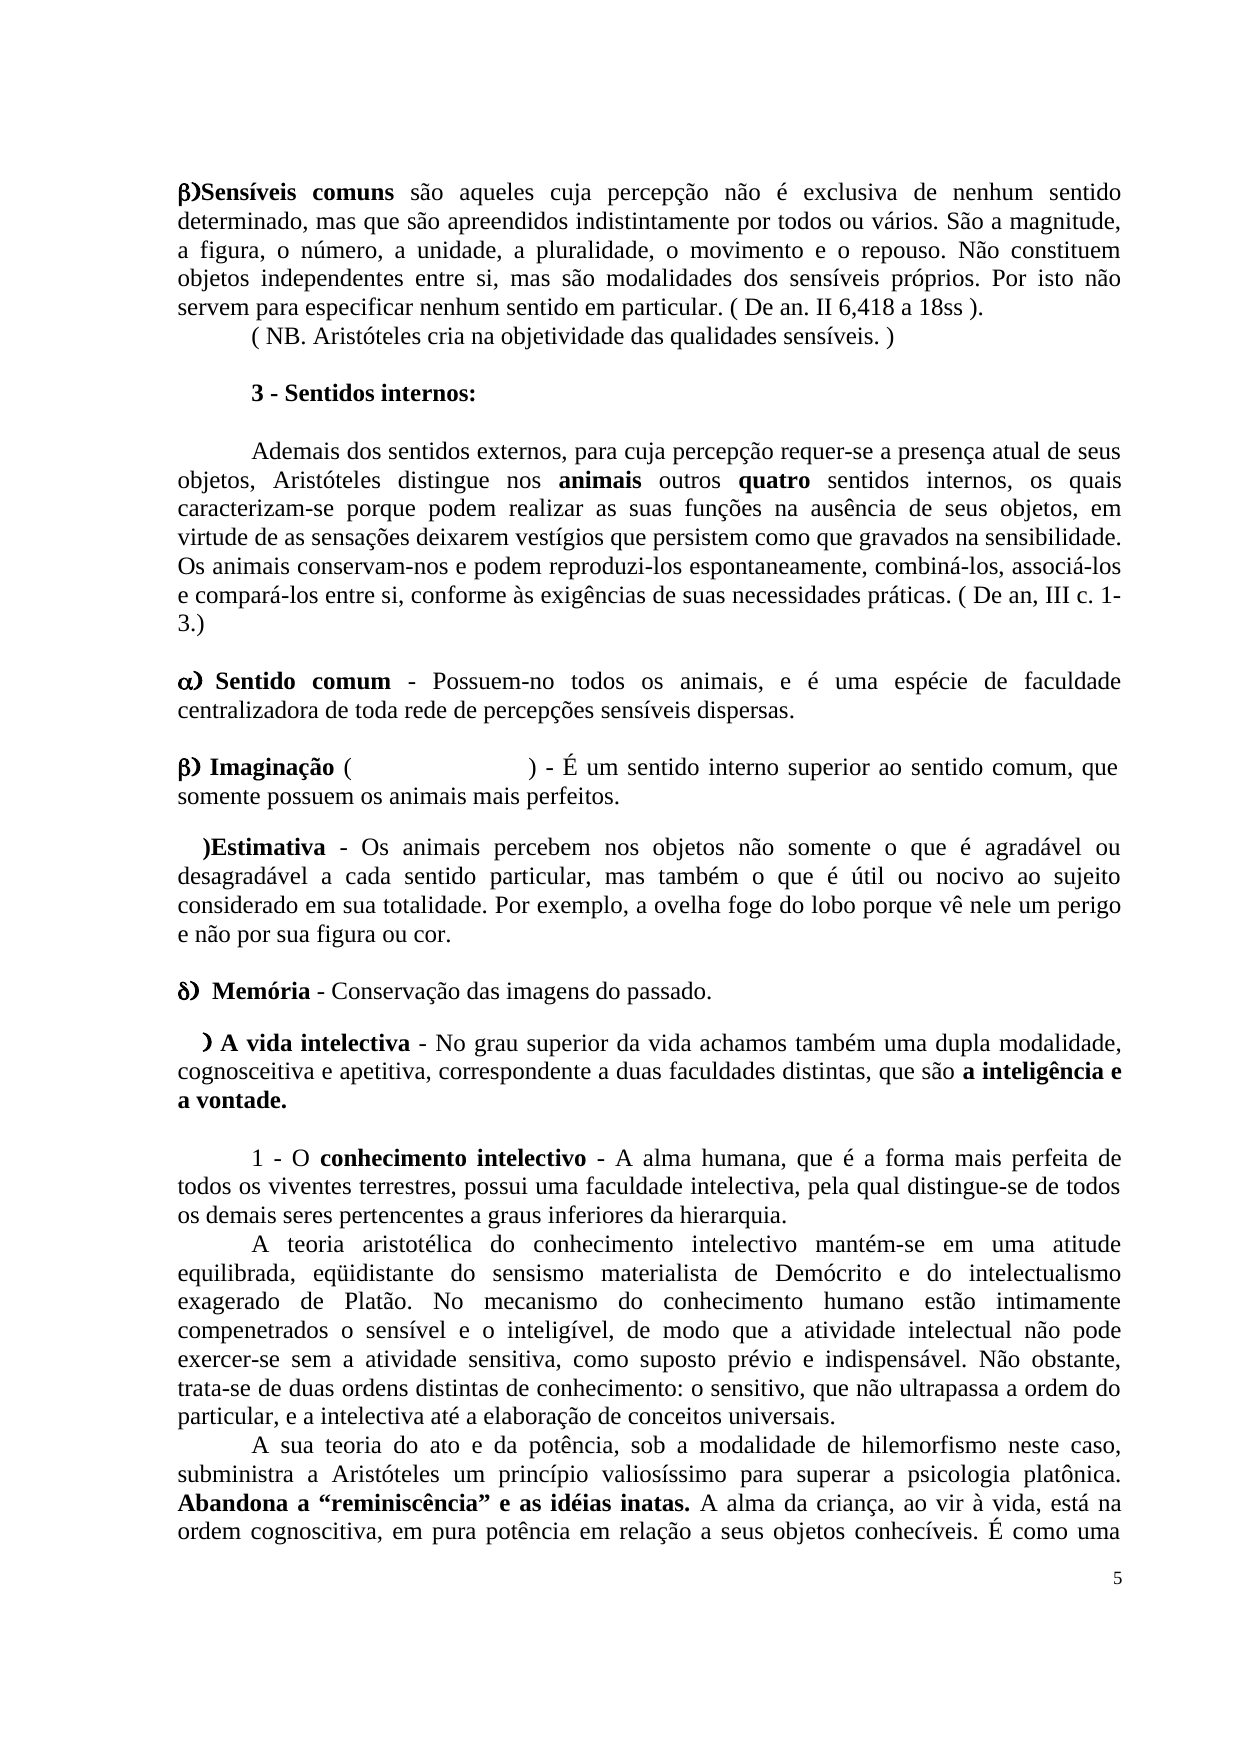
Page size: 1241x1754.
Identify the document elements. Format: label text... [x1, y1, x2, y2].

text A teoria aristotélica do conhecimento intelectivo mantém-se em uma atitude equilibrada, eqüidistante do sensismo materialista de Demócrito e do intelectualismo exagerado de Platão. No mecanismo do conhecimento humano estão intimamente compenetrados o sensível e o inteligível, de modo que a atividade intelectual não pode exercer-se sem a atividade sensitiva, como suposto prévio e indispensável. Não obstante, trata-se de duas ordens distintas de conhecimento: o sensitivo, que não ultrapassa a ordem do particular, e a intelectiva até a elaboração de conceitos universais. [177, 1229, 1122, 1430]
text Sentido comum - Possuem-no todos os animais, e é uma espécie de faculdade centralizadora de toda rede de percepções sensíveis dispersas. [177, 666, 1122, 723]
text )Estimativa - Os animais percebem nos objetos não somente o que é agradável ou desagradável a cada sentido particular, mas também o que é útil ou nocivo ao sujeito considerado em sua totalidade. Por exemplo, a ovelha foge do lobo porque vê nele um perigo e não por sua figura ou cor. [177, 832, 1122, 947]
text 3 - Sentidos internos: [177, 378, 1122, 407]
text Ademais dos sentidos externos, para cuja percepção requer-se a presença atual de seus objetos, Aristóteles distingue nos animais outros quatro sentidos internos, os quais caracterizam-se porque podem realizar as suas funções na ausência de seus objetos, em virtude de as sensações deixarem vestígios que persistem como que gravados na sensibilidade. Os animais conservam-nos e podem reproduzi-los espontaneamente, combiná-los, associá-los e compará-los entre si, conforme às exigências de suas necessidades práticas. ( De an, III c. 1-3.) [177, 436, 1122, 637]
text 1 - O conhecimento intelectivo - A alma humana, que é a forma mais perfeita de todos os viventes terrestres, possui uma faculdade intelectiva, pela qual distingue-se de todos os demais seres pertencentes a graus inferiores da hierarquia. [177, 1143, 1122, 1229]
text Sensíveis comuns são aqueles cuja percepção não é exclusiva de nenhum sentido determinado, mas que são apreendidos indistintamente por todos ou vários. São a magnitude, a figura, o número, a unidade, a pluralidade, o movimento e o repouso. Não constituem objetos independentes entre si, mas são modalidades dos sensíveis próprios. Por isto não servem para especificar nenhum sentido em particular. ( De an. II 6,418 a 18ss ). [177, 177, 1122, 321]
text  A vida intelectiva - No grau superior da vida achamos também uma dupla modalidade, cognosceitiva e apetitiva, correspondente a duas faculdades distintas, que são a inteligência e a vontade. [177, 1028, 1122, 1114]
text A sua teoria do ato e da potência, sob a modalidade de hilemorfismo neste caso, subministra a Aristóteles um princípio valiosíssimo para superar a psicologia platônica. Abandona a “reminiscência” e as idéias inatas. A alma da criança, ao vir à vida, está na ordem cognoscitiva, em pura potência em relação a seus objetos conhecíveis. É como uma [177, 1430, 1122, 1545]
text ( NB. Aristóteles cria na objetividade das qualidades sensíveis. ) [177, 321, 1122, 350]
text Memória - Conservação das imagens do passado. [177, 976, 1122, 1005]
text  Imaginação ( ) - É um sentido interno superior ao sentido comum, que somente possuem os animais mais perfeitos. [177, 752, 1122, 810]
